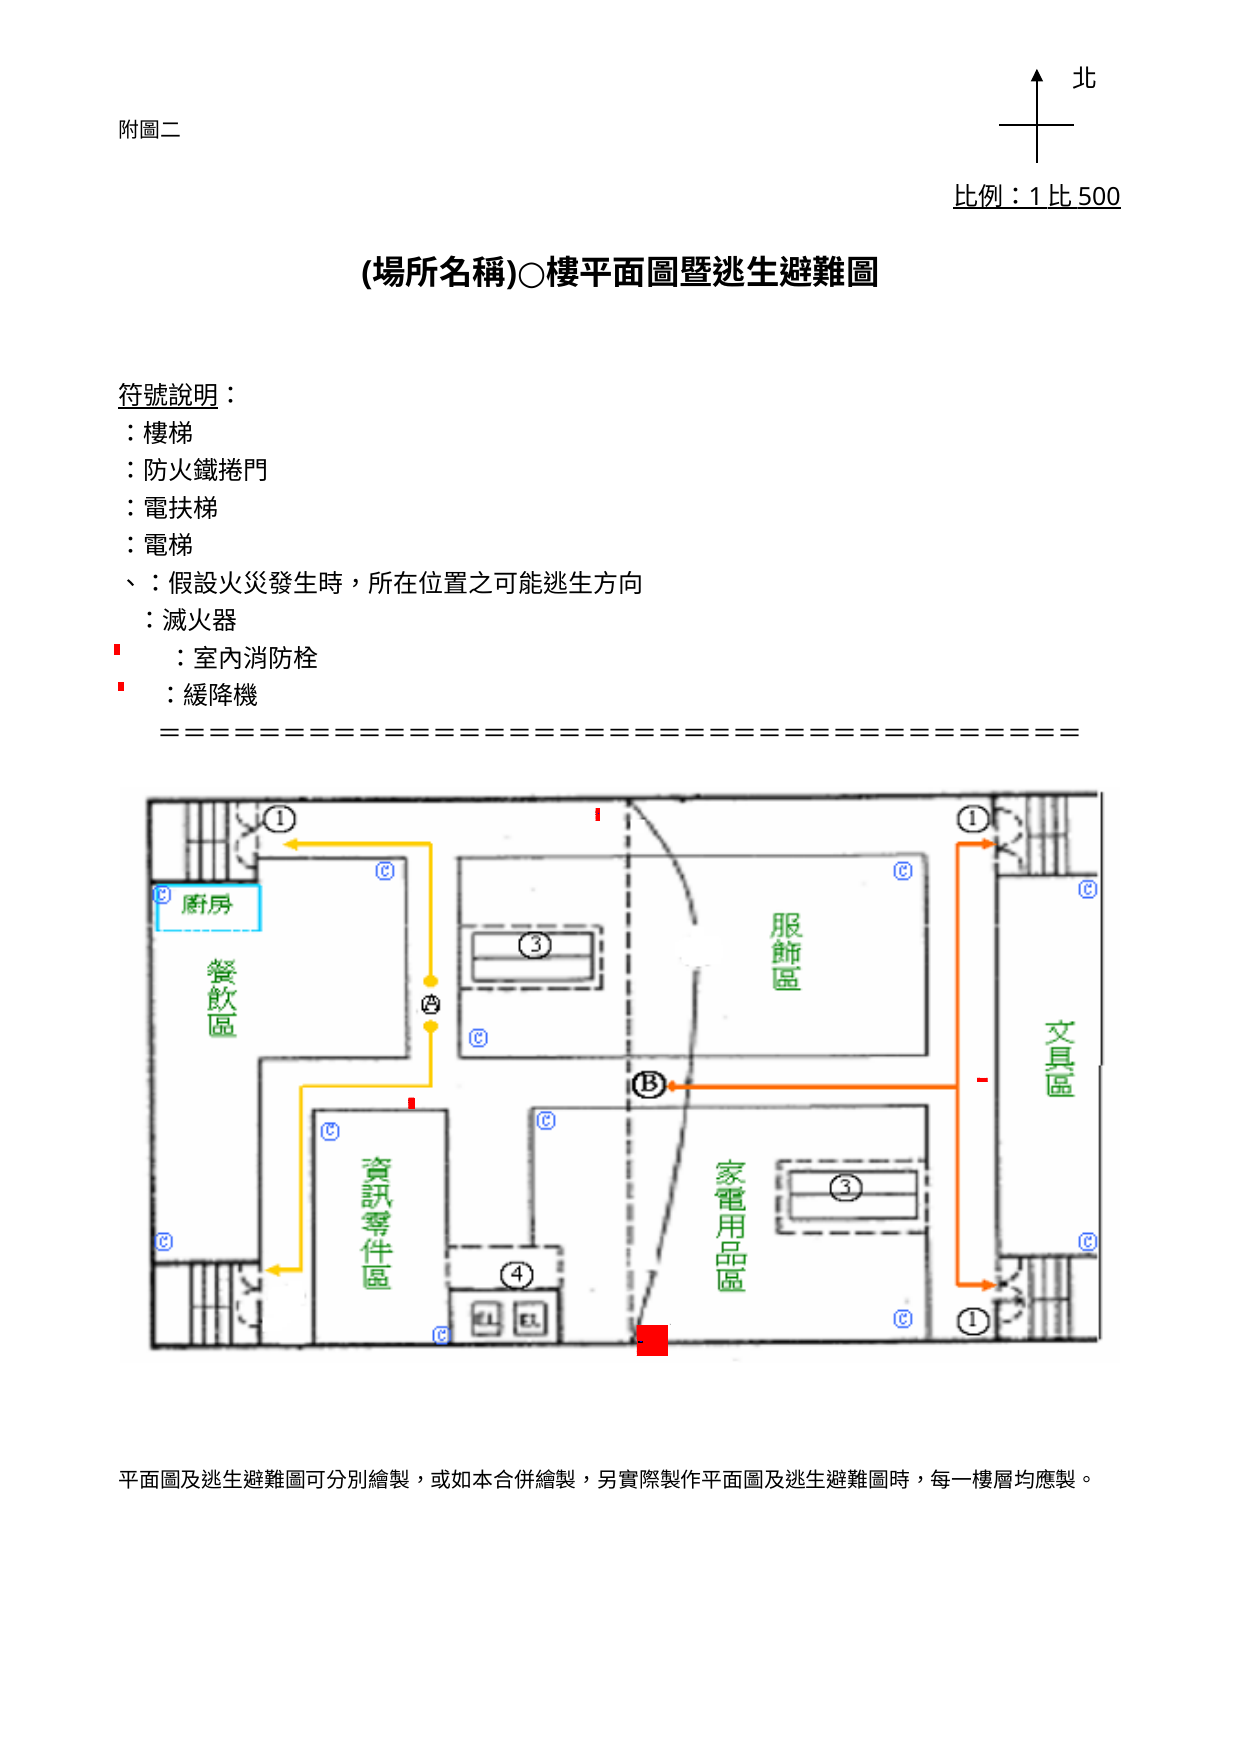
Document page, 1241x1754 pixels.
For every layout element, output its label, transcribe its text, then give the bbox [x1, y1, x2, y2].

text 平面圖及逃生避難圖可分別繪製，或如本合併繪製，另實際製作平面圖及逃生避難圖時，每一樓層均應製。 [118, 1456, 1122, 1494]
text 北 [1014, 58, 1097, 95]
text 比例：1比500 [939, 175, 1134, 213]
text ：電梯 [118, 519, 1122, 556]
text ：防火鐵捲門 [118, 444, 1122, 481]
text 符號說明： [118, 369, 1122, 406]
text ：緩降機 [118, 669, 1122, 706]
text [1038, 106, 1122, 144]
text ：電扶梯 [118, 481, 1122, 519]
picture [120, 787, 1121, 1363]
text (場所名稱)○樓平面圖暨逃生避難圖 [118, 219, 1122, 294]
text ：滅火器 [118, 594, 1122, 631]
text 附圖二 [118, 106, 1036, 144]
text 、：假設火災發生時，所在位置之可能逃生方向 [118, 556, 1122, 594]
text ＝＝＝＝＝＝＝＝＝＝＝＝＝＝＝＝＝＝＝＝＝＝＝＝＝＝＝＝＝＝＝＝＝＝＝＝＝ [118, 706, 1122, 744]
text ：室內消防栓 [118, 631, 1122, 669]
text ：樓梯 [118, 406, 1122, 444]
